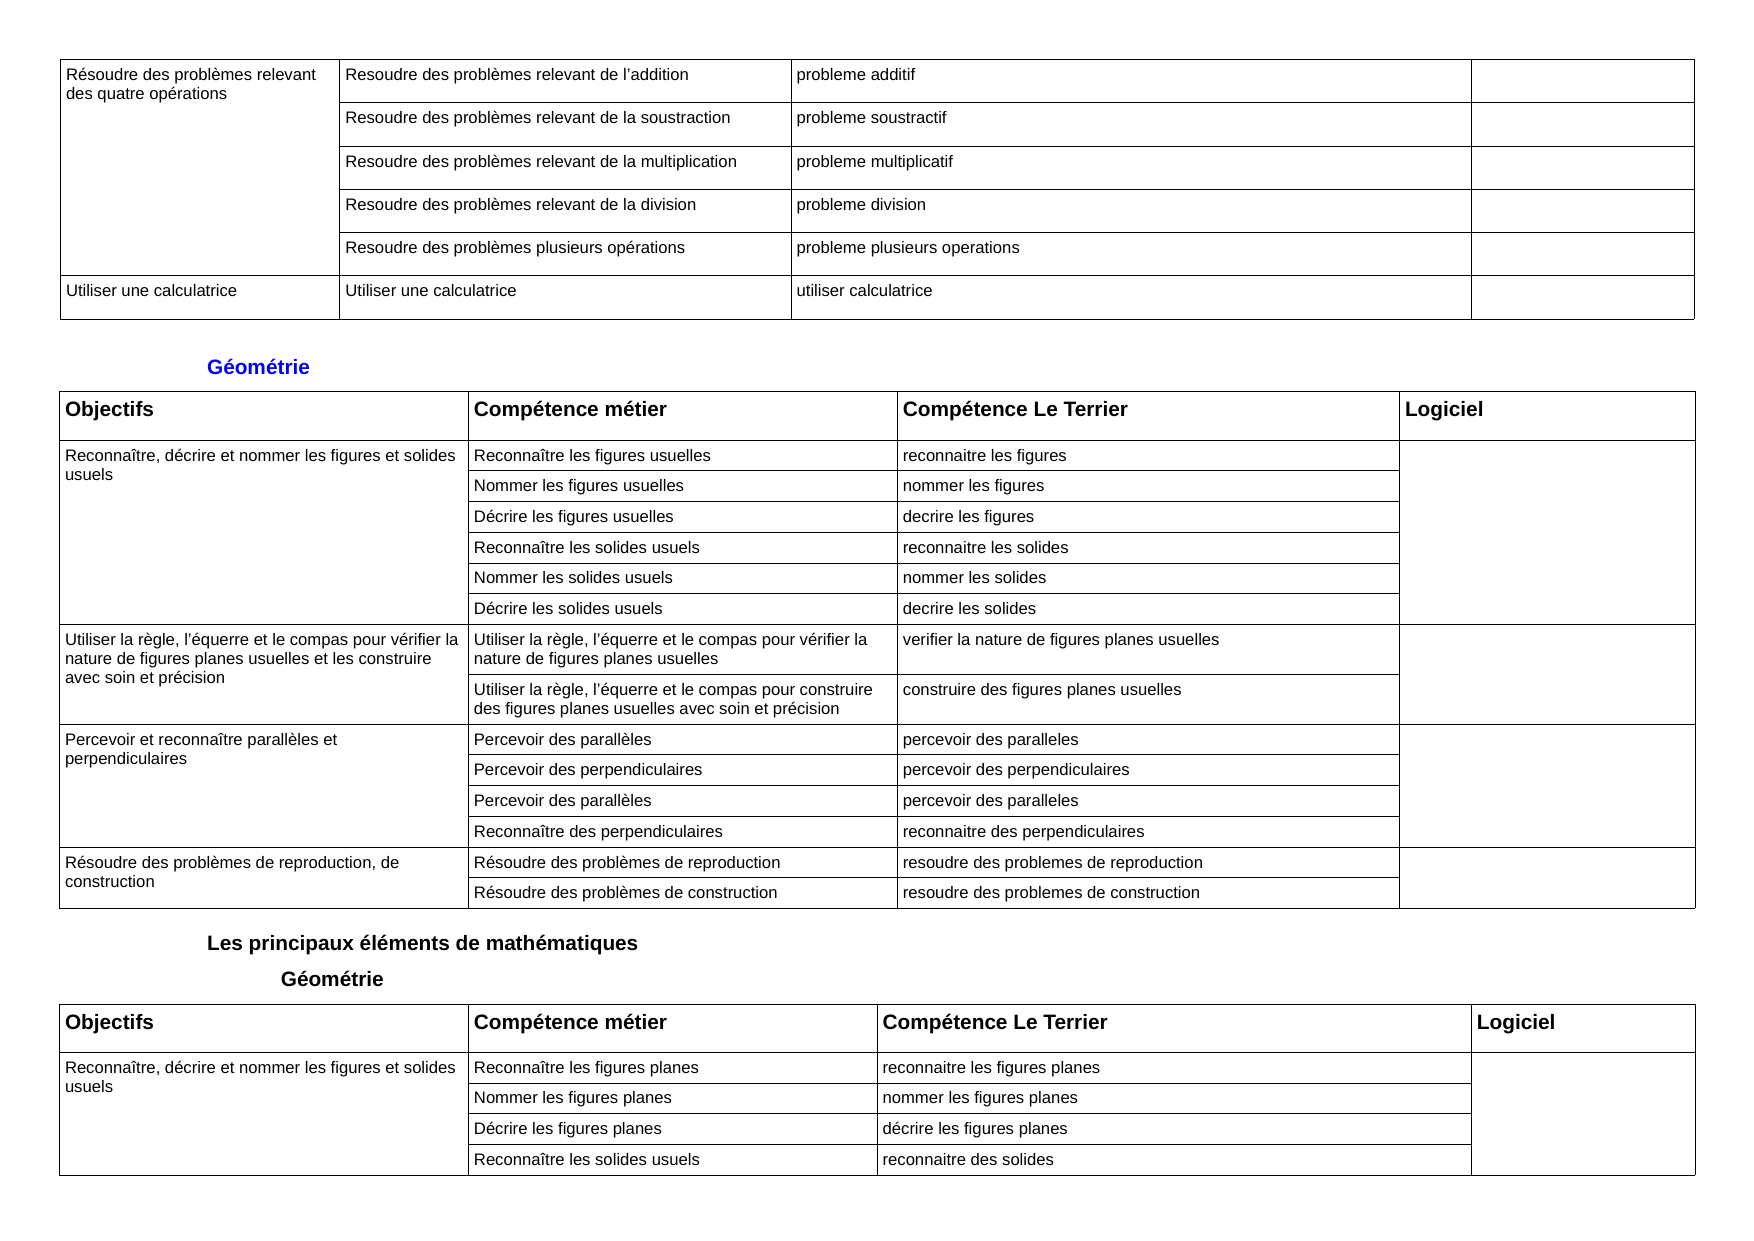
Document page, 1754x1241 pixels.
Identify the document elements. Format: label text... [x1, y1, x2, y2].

table_header Logiciel [1400, 392, 1695, 439]
table_cell Reconnaître, décrire et nommer les figures et solides usuels [60, 441, 468, 624]
table_cell Reconnaître les solides usuels [469, 533, 897, 562]
table_cell Décrire les figures planes [469, 1114, 877, 1144]
table_header Compétence Le Terrier [898, 392, 1399, 439]
table_cell Reconnaître les figures usuelles [469, 441, 897, 470]
table_cell reconnaitre les solides [898, 533, 1399, 562]
table_cell Décrire les figures usuelles [469, 502, 897, 532]
table_cell Reconnaître des perpendiculaires [469, 817, 897, 847]
table_cell Utiliser une calculatrice [340, 276, 791, 318]
table_cell [1400, 441, 1695, 624]
table_cell percevoir des paralleles [898, 725, 1399, 754]
text Géométrie [59, 355, 1695, 379]
table_cell probleme soustractif [792, 103, 1471, 146]
table_cell [1472, 276, 1694, 318]
table_cell [1472, 60, 1694, 102]
table_cell Percevoir des parallèles [469, 725, 897, 754]
table_cell Résoudre des problèmes de reproduction, de construction [60, 848, 468, 908]
table_header Compétence Le Terrier [878, 1005, 1471, 1052]
table_cell percevoir des paralleles [898, 786, 1399, 816]
table_cell Reconnaître, décrire et nommer les figures et solides usuels [60, 1053, 468, 1175]
table_cell Nommer les solides usuels [469, 564, 897, 593]
table_cell reconnaitre les figures [898, 441, 1399, 470]
table_cell Utiliser la règle, l’équerre et le compas pour construire des figures planes usuelles avec soin et précision [469, 675, 897, 724]
table_cell [1472, 233, 1694, 275]
table_cell utiliser calculatrice [792, 276, 1471, 318]
table_cell probleme plusieurs operations [792, 233, 1471, 275]
table_cell [1400, 625, 1695, 724]
table_cell probleme multiplicatif [792, 147, 1471, 189]
table_cell Resoudre des problèmes relevant de la soustraction [340, 103, 791, 146]
table_cell [1472, 190, 1694, 232]
table_cell Nommer les figures planes [469, 1084, 877, 1113]
table_cell Percevoir et reconnaître parallèles et perpendiculaires [60, 725, 468, 847]
text Géométrie [59, 967, 1695, 991]
table_cell Utiliser la règle, l’équerre et le compas pour vérifier la nature de figures planes usuelles et les construire avec soin et précision [60, 625, 468, 724]
table_cell Percevoir des parallèles [469, 786, 897, 816]
table_cell reconnaitre des solides [878, 1145, 1471, 1175]
table_cell Résoudre des problèmes de construction [469, 878, 897, 908]
table_cell [1400, 848, 1695, 908]
table_cell probleme division [792, 190, 1471, 232]
table_cell percevoir des perpendiculaires [898, 755, 1399, 785]
table_header Objectifs [60, 392, 468, 439]
table_cell Nommer les figures usuelles [469, 471, 897, 501]
table_cell resoudre des problemes de reproduction [898, 848, 1399, 877]
table_header Compétence métier [469, 392, 897, 439]
table_cell Resoudre des problèmes relevant de la division [340, 190, 791, 232]
table_cell Reconnaître les solides usuels [469, 1145, 877, 1175]
table_cell Résoudre des problèmes de reproduction [469, 848, 897, 877]
table_cell Décrire les solides usuels [469, 594, 897, 624]
table_cell verifier la nature de figures planes usuelles [898, 625, 1399, 674]
table_cell nommer les figures planes [878, 1084, 1471, 1113]
table_cell nommer les solides [898, 564, 1399, 593]
table_cell Utiliser une calculatrice [61, 276, 339, 318]
table_cell Resoudre des problèmes relevant de la multiplication [340, 147, 791, 189]
table_cell decrire les solides [898, 594, 1399, 624]
table_cell [1472, 1053, 1695, 1175]
table_cell Resoudre des problèmes relevant de l’addition [340, 60, 791, 102]
table_header Logiciel [1472, 1005, 1695, 1052]
table_cell [1472, 147, 1694, 189]
table_cell reconnaitre des perpendiculaires [898, 817, 1399, 847]
table_header Compétence métier [469, 1005, 877, 1052]
table_cell resoudre des problemes de construction [898, 878, 1399, 908]
table_cell probleme additif [792, 60, 1471, 102]
table_cell décrire les figures planes [878, 1114, 1471, 1144]
table_cell construire des figures planes usuelles [898, 675, 1399, 724]
table_cell [1472, 103, 1694, 146]
text Les principaux éléments de mathématiques [59, 931, 1695, 955]
table_cell Résoudre des problèmes relevant des quatre opérations [61, 60, 339, 275]
table_cell Resoudre des problèmes plusieurs opérations [340, 233, 791, 275]
table_cell nommer les figures [898, 471, 1399, 501]
table_cell Percevoir des perpendiculaires [469, 755, 897, 785]
table_cell reconnaitre les figures planes [878, 1053, 1471, 1082]
table_cell Utiliser la règle, l’équerre et le compas pour vérifier la nature de figures planes usuelles [469, 625, 897, 674]
table_cell Reconnaître les figures planes [469, 1053, 877, 1082]
table_header Objectifs [60, 1005, 468, 1052]
table_cell [1400, 725, 1695, 847]
table_cell decrire les figures [898, 502, 1399, 532]
